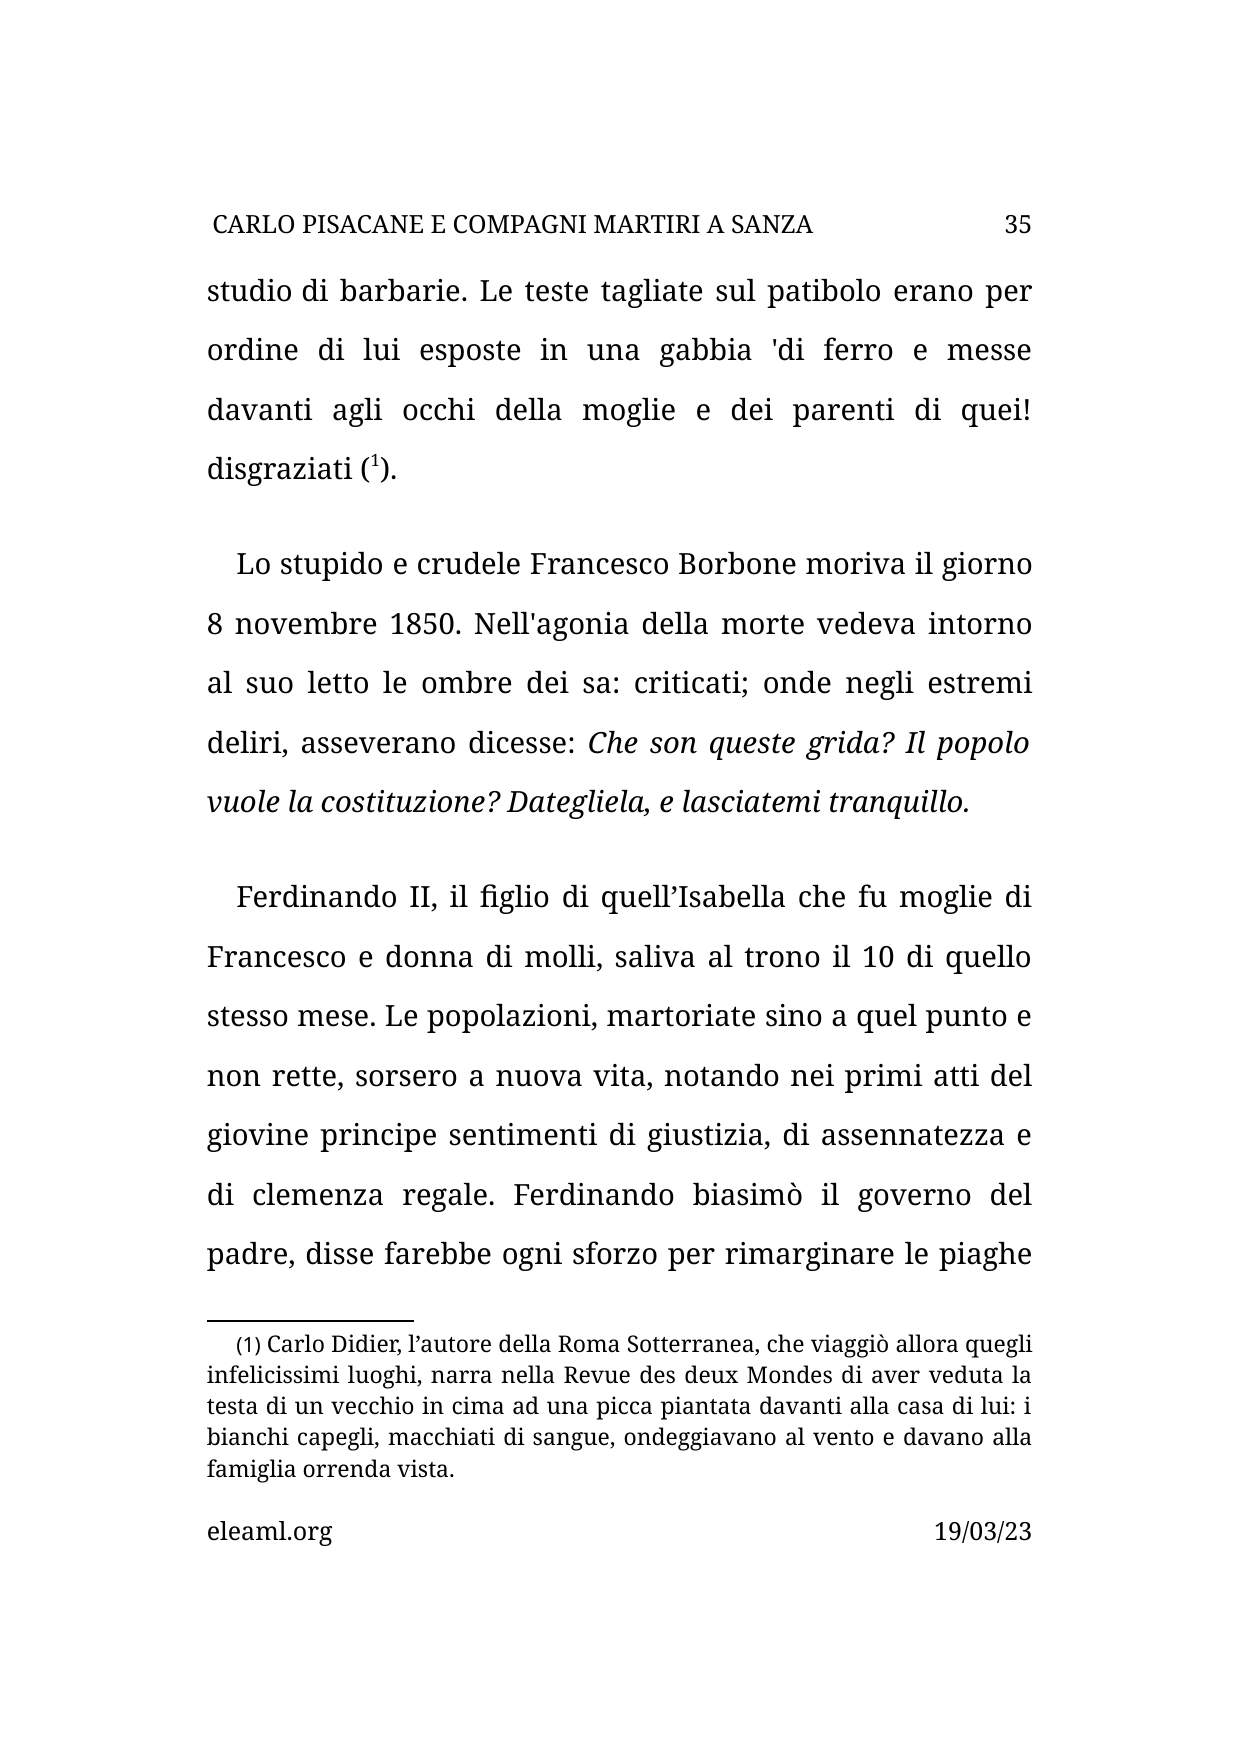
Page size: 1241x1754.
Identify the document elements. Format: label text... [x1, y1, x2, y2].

text Carlo Didier, l’autore della Roma Sotterranea, che viaggiò allora quegli infelicissimi luoghi, narra nella Revue des deux Mondes di aver veduta la testa di un vecchio in cima ad una picca piantata davanti alla casa di lui: i bianchi capegli, macchiati di sangue, ondeggiavano al vento e davano alla famiglia orrenda vista. [207, 1327, 1033, 1484]
text Lo stupido e crudele Francesco Borbone moriva il giorno 8 novembre 1850. Nell'agonia della morte vedeva intorno al suo letto le ombre dei sa: criticati; onde negli estremi deliri, asseverano dicesse: Che son queste grida? Il popolo vuole la costituzione? Dategliela, e lasciatemi tranquillo. [207, 543, 1033, 821]
text studio di barbarie. Le teste tagliate sul patibolo erano per ordine di lui esposte in una gabbia 'di ferro e messe davanti agli occhi della moglie e dei parenti di quei! disgraziati (). [207, 270, 1033, 488]
text Ferdinando II, il figlio di quell’Isabella che fu moglie di Francesco e donna di molli, saliva al trono il 10 di quello stesso mese. Le popolazioni, martoriate sino a quel punto e non rette, sorsero a nuova vita, notando nei primi atti del giovine principe sentimenti di giustizia, di assennatezza e di clemenza regale. Ferdinando biasimò il governo del padre, disse farebbe ogni sforzo per rimarginare le piaghe [207, 876, 1033, 1273]
